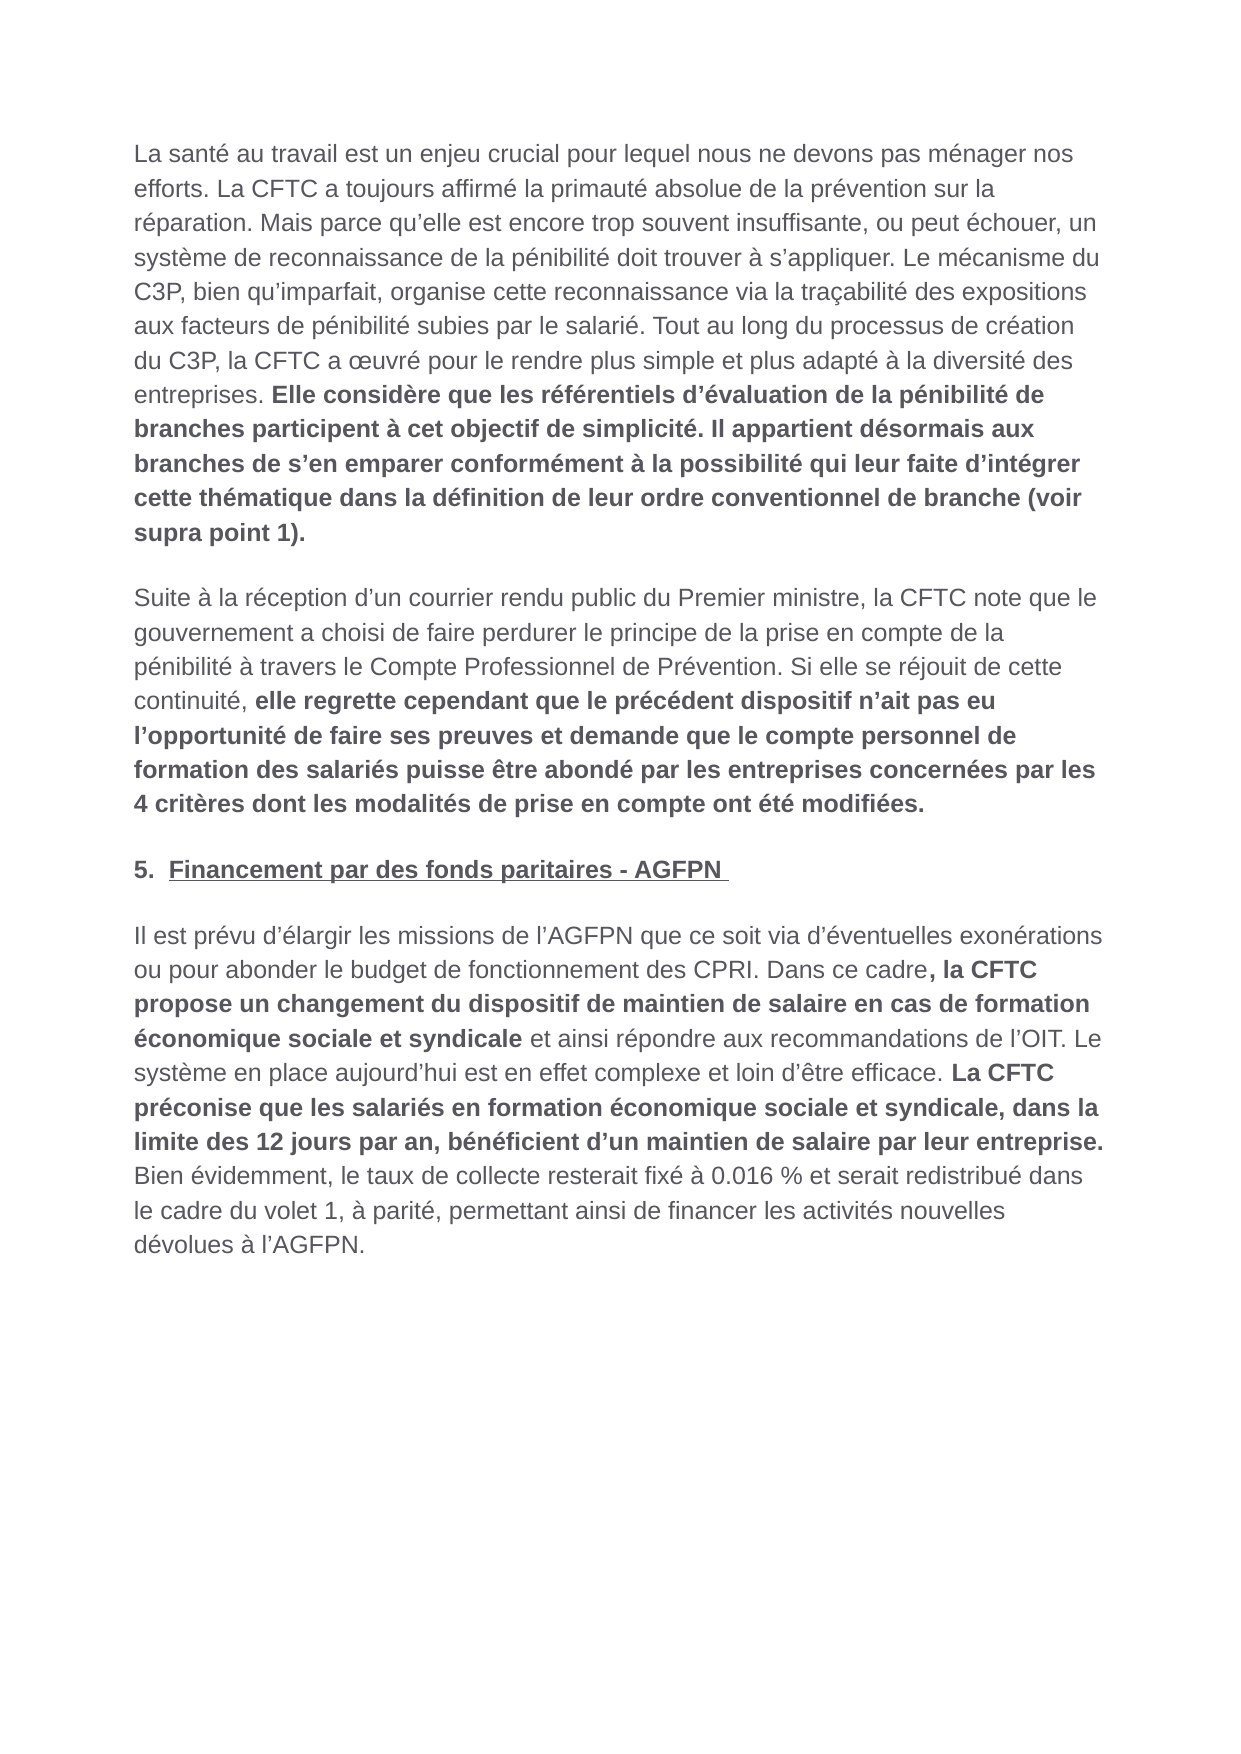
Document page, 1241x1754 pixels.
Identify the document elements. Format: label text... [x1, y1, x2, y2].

table_cell La santé au travail est un enjeu crucial pour lequel nous ne devons pas ménager nos efforts. La CFTC a toujours affirmé la primauté absolue de la prévention sur la réparation. Mais parce qu’elle est encore trop souvent insuffisante, ou peut échouer, un système de reconnaissance de la pénibilité doit trouver à s’appliquer. Le mécanisme du C3P, bien qu’imparfait, organise cette reconnaissance via la traçabilité des expositions aux facteurs de pénibilité subies par le salarié. Tout au long du processus de création du C3P, la CFTC a œuvré pour le rendre plus simple et plus adapté à la diversité des entreprises. Elle considère que les référentiels d’évaluation de la pénibilité de branches participent à cet objectif de simplicité. Il appartient désormais aux branches de s’en emparer conformément à la possibilité qui leur faite d’intégrer cette thématique dans la définition de leur ordre conventionnel de branche (voir supra point 1). Suite à la réception d’un courrier rendu public du Premier ministre, la CFTC note que le gouvernement a choisi de faire perdurer le principe de la prise en compte de la pénibilité à travers le Compte Professionnel de Prévention. Si elle se réjouit de cette continuité, elle regrette cependant que le précédent dispositif n’ait pas eu l’opportunité de faire ses preuves et demande que le compte personnel de formation des salariés puisse être abondé par les entreprises concernées par les 4 critères dont les modalités de prise en compte ont été modifiées. 5. Financement par des fonds paritaires - AGFPN Il est prévu d’élargir les missions de l’AGFPN que ce soit via d’éventuelles exonérations ou pour abonder le budget de fonctionnement des CPRI. Dans ce cadre, la CFTC propose un changement du dispositif de maintien de salaire en cas de formation économique sociale et syndicale et ainsi répondre aux recommandations de l’OIT. Le système en place aujourd’hui est en effet complexe et loin d’être efficace. La CFTC préconise que les salariés en formation économique sociale et syndicale, dans la limite des 12 jours par an, bénéficient d’un maintien de salaire par leur entreprise. Bien évidemment, le taux de collecte resterait fixé à 0.016 % et serait redistribué dans le cadre du volet 1, à parité, permettant ainsi de financer les activités nouvelles dévolues à l’AGFPN. [118, 118, 1122, 1274]
